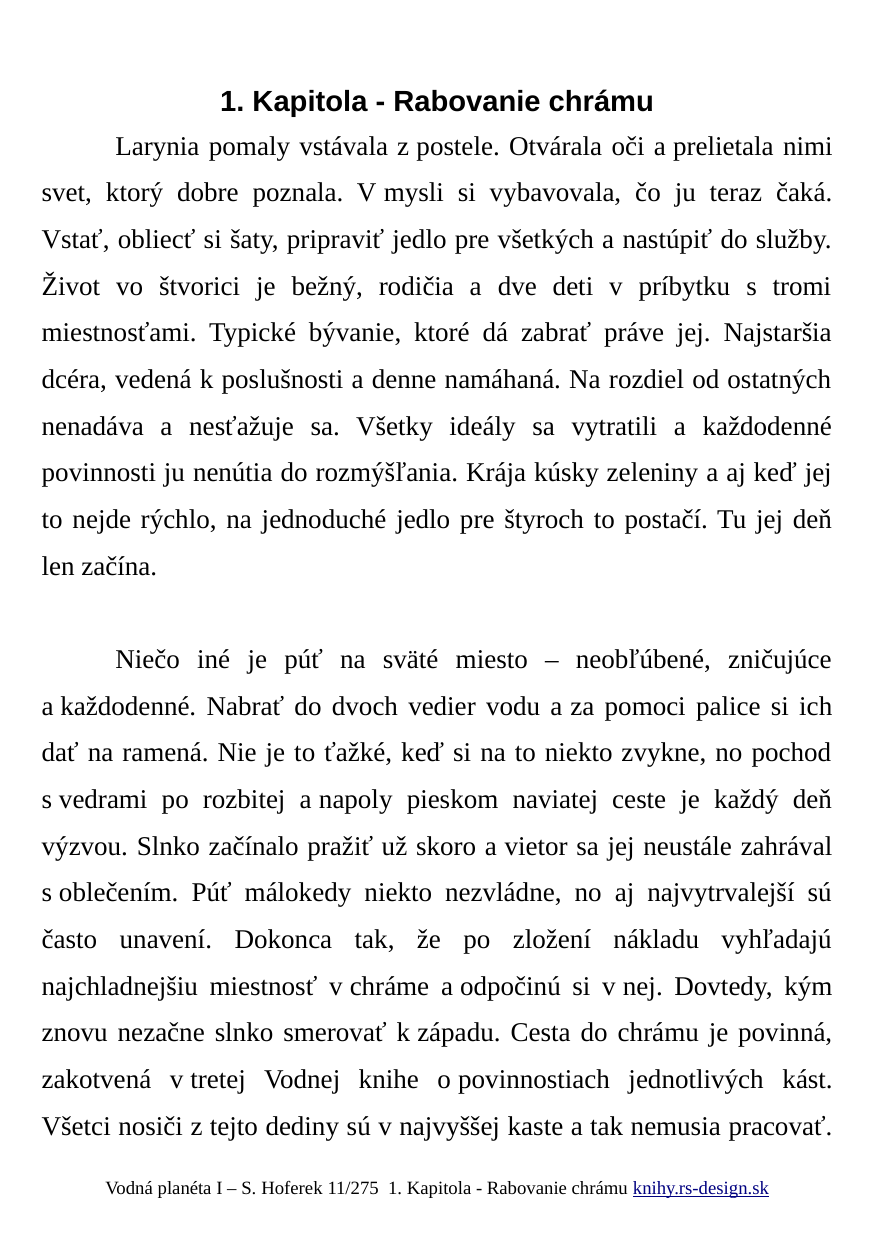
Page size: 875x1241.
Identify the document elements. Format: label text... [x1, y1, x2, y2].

text Niečo iné je púť na sväté miesto – neobľúbené, zničujúce a každodenné. Nabrať do dvoch vedier vodu a za pomoci palice si ich dať na ramená. Nie je to ťažké, keď si na to niekto zvykne, no pochod s vedrami po rozbitej a napoly pieskom naviatej ceste je každý deň výzvou. Slnko začínalo pražiť už skoro a vietor sa jej neustále zahrával s oblečením. Púť málokedy niekto nezvládne, no aj najvytrvalejší sú často unavení. Dokonca tak, že po zložení nákladu vyhľadajú najchladnejšiu miestnosť v chráme a odpočinú si v nej. Dovtedy, kým znovu nezačne slnko smerovať k západu. Cesta do chrámu je povinná, zakotvená v tretej Vodnej knihe o povinnostiach jednotlivých kást. Všetci nosiči z tejto dediny sú v najvyššej kaste a tak nemusia pracovať. [41, 643, 833, 1141]
subtitle 1. Kapitola - Rabovanie chrámu [41, 84, 833, 117]
text Larynia pomaly vstávala z postele. Otvárala oči a prelietala nimi svet, ktorý dobre poznala. V mysli si vybavovala, čo ju teraz čaká. Vstať, obliecť si šaty, pripraviť jedlo pre všetkých a nastúpiť do služby. Život vo štvorici je bežný, rodičia a dve deti v príbytku s tromi miestnosťami. Typické bývanie, ktoré dá zabrať práve jej. Najstaršia dcéra, vedená k poslušnosti a denne namáhaná. Na rozdiel od ostatných nenadáva a nesťažuje sa. Všetky ideály sa vytratili a každodenné povinnosti ju nenútia do rozmýšľania. Krája kúsky zeleniny a aj keď jej to nejde rýchlo, na jednoduché jedlo pre štyroch to postačí. Tu jej deň len začína. [41, 130, 833, 581]
